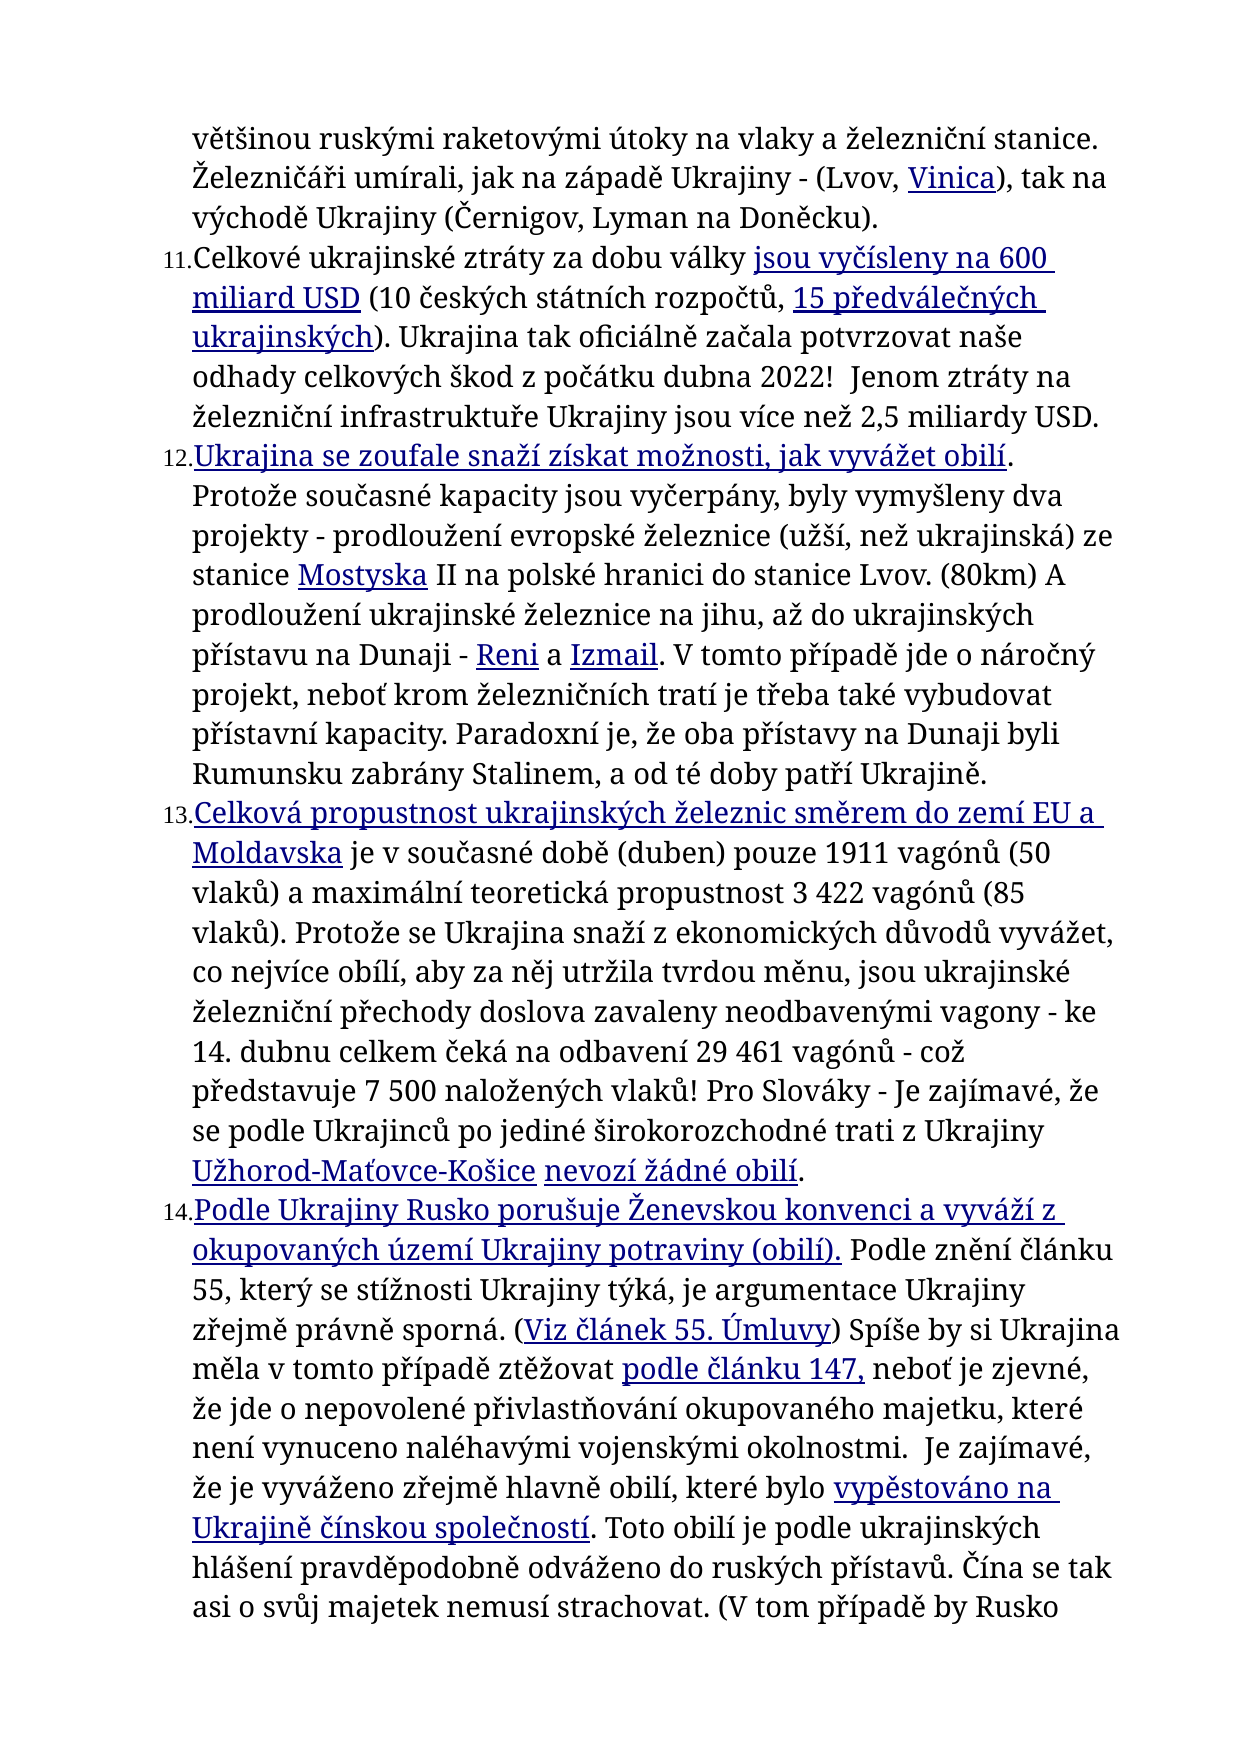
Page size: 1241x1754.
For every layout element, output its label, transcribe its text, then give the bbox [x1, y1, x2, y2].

list většinou ruskými raketovými útoky na vlaky a železniční stanice. Železničáři umírali, jak na západě Ukrajiny - (Lvov, Vinica), tak na východě Ukrajiny (Černigov, Lyman na Doněcku). [162, 118, 1122, 237]
list Celkové ukrajinské ztráty za dobu války jsou vyčísleny na 600 miliard USD (10 českých státních rozpočtů, 15 předválečných ukrajinských). Ukrajina tak oficiálně začala potvrzovat naše odhady celkových škod z počátku dubna 2022! Jenom ztráty na železniční infrastruktuře Ukrajiny jsou více než 2,5 miliardy USD. [162, 237, 1122, 436]
list Podle Ukrajiny Rusko porušuje Ženevskou konvenci a vyváží z okupovaných území Ukrajiny potraviny (obilí). Podle znění článku 55, který se stížnosti Ukrajiny týká, je argumentace Ukrajiny zřejmě právně sporná. (Viz článek 55. Úmluvy) Spíše by si Ukrajina měla v tomto případě ztěžovat podle článku 147, neboť je zjevné, že jde o nepovolené přivlastňování okupovaného majetku, které není vynuceno naléhavými vojenskými okolnostmi. Je zajímavé, že je vyváženo zřejmě hlavně obilí, které bylo vypěstováno na Ukrajině čínskou společností. Toto obilí je podle ukrajinských hlášení pravděpodobně odváženo do ruských přístavů. Čína se tak asi o svůj majetek nemusí strachovat. (V tom případě by Rusko [162, 1190, 1122, 1626]
list Celková propustnost ukrajinských železnic směrem do zemí EU a Moldavska je v současné době (duben) pouze 1911 vagónů (50 vlaků) a maximální teoretická propustnost 3 422 vagónů (85 vlaků). Protože se Ukrajina snaží z ekonomických důvodů vyvážet, co nejvíce obílí, aby za něj utržila tvrdou měnu, jsou ukrajinské železniční přechody doslova zavaleny neodbavenými vagony - ke 14. dubnu celkem čeká na odbavení 29 461 vagónů - což představuje 7 500 naložených vlaků! Pro Slováky - Je zajímavé, že se podle Ukrajinců po jediné širokorozchodné trati z Ukrajiny Užhorod-Maťovce-Košice nevozí žádné obilí. [162, 793, 1122, 1190]
list Ukrajina se zoufale snaží získat možnosti, jak vyvážet obilí. Protože současné kapacity jsou vyčerpány, byly vymyšleny dva projekty - prodloužení evropské železnice (užší, než ukrajinská) ze stanice Mostyska II na polské hranici do stanice Lvov. (80km) A prodloužení ukrajinské železnice na jihu, až do ukrajinských přístavu na Dunaji - Reni a Izmail. V tomto případě jde o náročný projekt, neboť krom železničních tratí je třeba také vybudovat přístavní kapacity. Paradoxní je, že oba přístavy na Dunaji byli Rumunsku zabrány Stalinem, a od té doby patří Ukrajině. [162, 436, 1122, 793]
